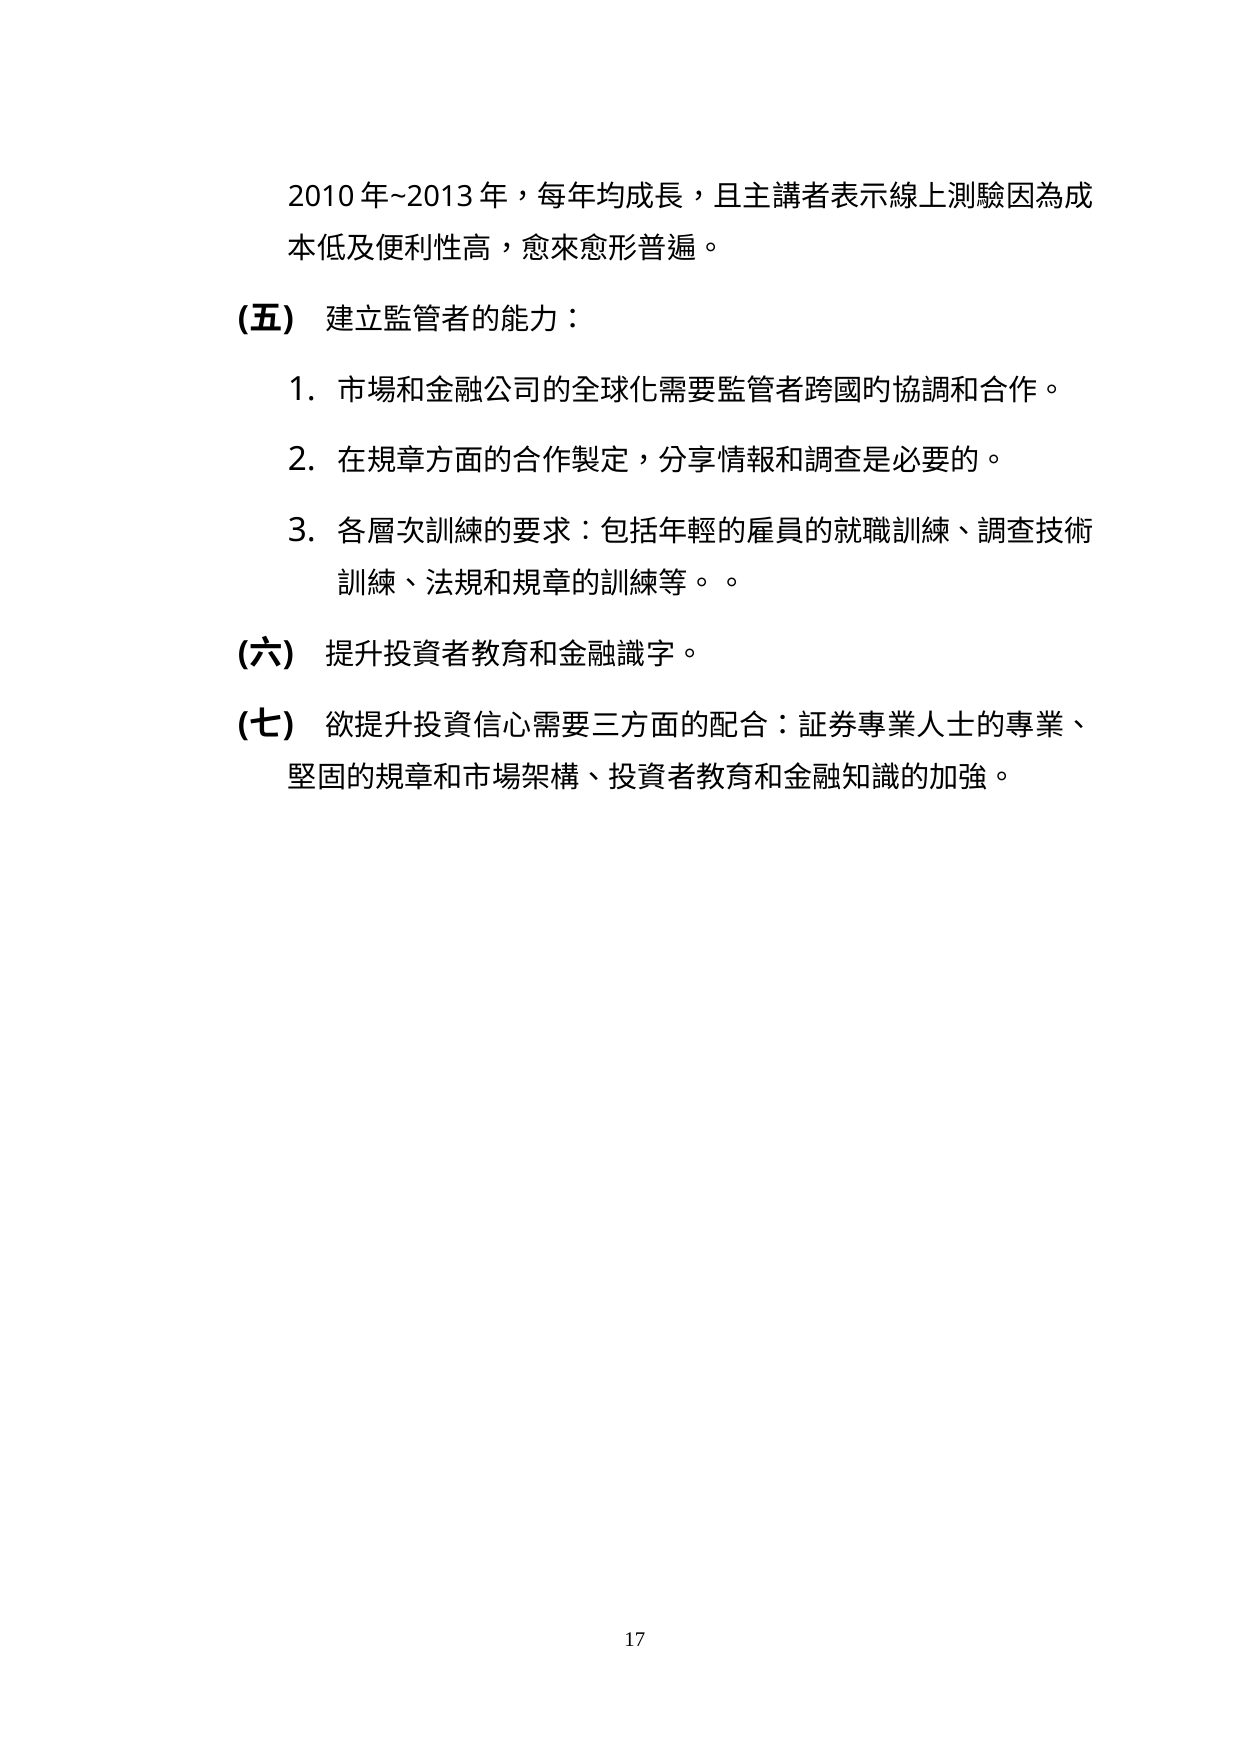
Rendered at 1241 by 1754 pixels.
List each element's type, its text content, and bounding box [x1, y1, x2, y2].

list 各層次訓練的要求︰包括年輕的雇員的就職訓練、調查技術訓練、法規和規章的訓練等。。 [288, 500, 1094, 604]
list 在規章方面的合作製定，分享情報和調查是必要的。 [288, 429, 1094, 481]
list 市場和金融公司的全球化需要監管者跨國旳協調和合作。 [288, 358, 1094, 410]
list 提升投資者教育和金融識字。 [238, 623, 1094, 675]
list 2010年~2013年，每年均成長，且主講者表示線上測驗因為成本低及便利性高，愈來愈形普遍。 [238, 164, 1094, 269]
list 欲提升投資信心需要三方面的配合：証券專業人士的專業、堅固的規章和市場架構、投資者教育和金融知識的加強。 [238, 694, 1094, 798]
list 建立監管者的能力： [238, 287, 1094, 339]
